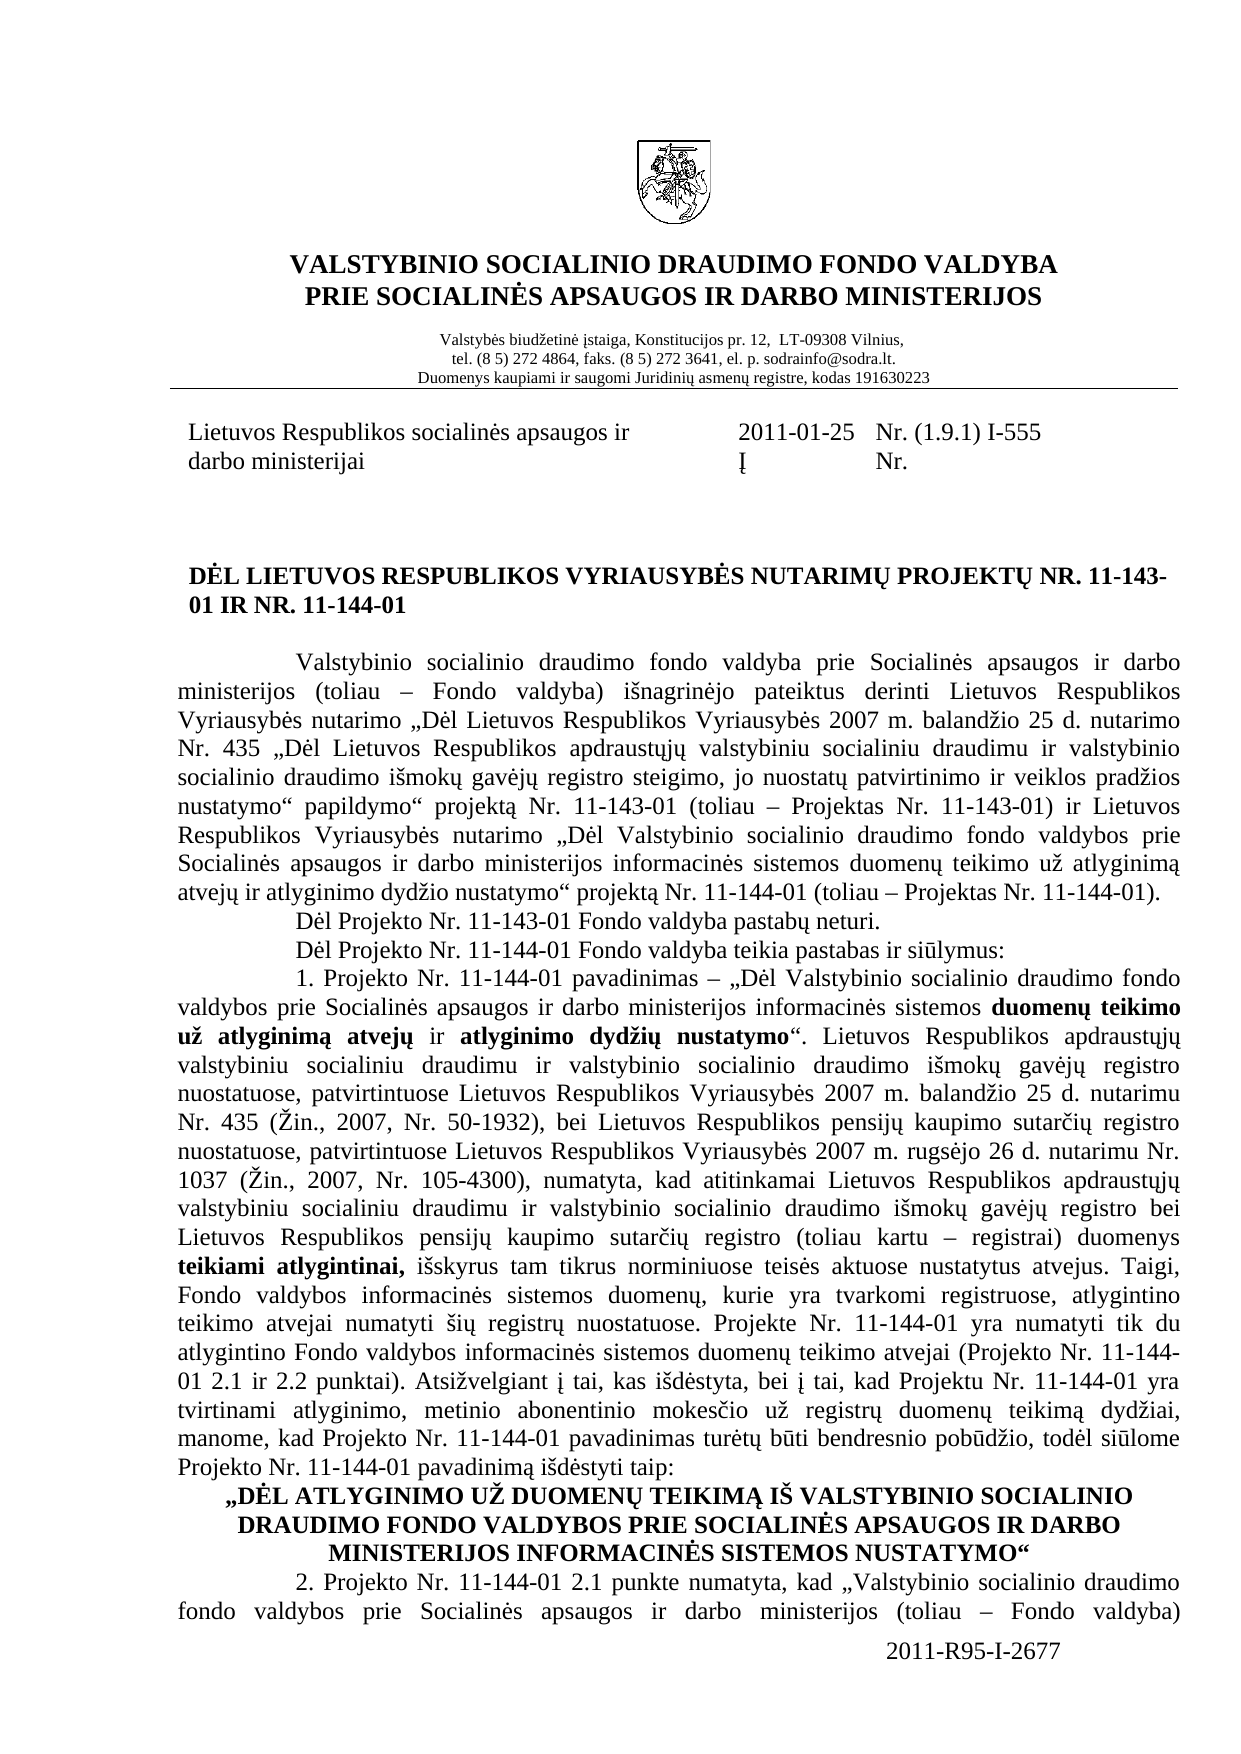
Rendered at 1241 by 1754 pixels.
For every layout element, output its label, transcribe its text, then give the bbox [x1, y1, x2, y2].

table_header Dėl Lietuvos Respublikos Vyriausybės nutarimų projektų Nr. 11-143-01 ir Nr. 11-144-01 [177, 561, 1181, 618]
table_header [170, 64, 676, 141]
text „Dėl atlyginimo už duomenų teikimą iš Valstybinio socialinio draudimo fondo valdybos prie Socialinės apsaugos ir darbo ministerijos informacinės sistemos nustatymo“ [177, 1481, 1181, 1567]
table_header 2011-01-25 Nr. (1.9.1) I-555 Į Nr. [728, 417, 1180, 503]
text Dėl Projekto Nr. 11-144-01 Fondo valdyba teikia pastabas ir siūlymus: [177, 935, 1181, 963]
text Valstybinio socialinio draudimo fondo valdyba prie Socialinės apsaugos ir darbo ministerijos (toliau – Fondo valdyba) išnagrinėjo pateiktus derinti Lietuvos Respublikos Vyriausybės nutarimo „Dėl Lietuvos Respublikos Vyriausybės 2007 m. balandžio 25 d. nutarimo Nr. 435 „Dėl Lietuvos Respublikos apdraustųjų valstybiniu socialiniu draudimu ir valstybinio socialinio draudimo išmokų gavėjų registro steigimo, jo nuostatų patvirtinimo ir veiklos pradžios nustatymo“ papildymo“ projektą Nr. 11-143-01 (toliau – Projektas Nr. 11-143-01) ir Lietuvos Respublikos Vyriausybės nutarimo „Dėl Valstybinio socialinio draudimo fondo valdybos prie Socialinės apsaugos ir darbo ministerijos informacinės sistemos duomenų teikimo už atlyginimą atvejų ir atlyginimo dydžio nustatymo“ projektą Nr. 11-144-01 (toliau – Projektas Nr. 11-144-01). [177, 647, 1181, 906]
table_header Lietuvos Respublikos socialinės apsaugos ir darbo ministerijai [177, 417, 694, 503]
text Dėl Projekto Nr. 11-143-01 Fondo valdyba pastabų neturi. [177, 906, 1181, 935]
text 2. Projekto Nr. 11-144-01 2.1 punkte numatyta, kad „Valstybinio socialinio draudimo fondo valdybos prie Socialinės apsaugos ir darbo ministerijos (toliau – Fondo valdyba) [177, 1567, 1181, 1625]
table_header [694, 417, 727, 503]
text 1. Projekto Nr. 11-144-01 pavadinimas – „Dėl Valstybinio socialinio draudimo fondo valdybos prie Socialinės apsaugos ir darbo ministerijos informacinės sistemos duomenų teikimo už atlyginimą atvejų ir atlyginimo dydžių nustatymo“. Lietuvos Respublikos apdraustųjų valstybiniu socialiniu draudimu ir valstybinio socialinio draudimo išmokų gavėjų registro nuostatuose, patvirtintuose Lietuvos Respublikos Vyriausybės 2007 m. balandžio 25 d. nutarimu Nr. 435 (Žin., 2007, Nr. 50-1932), bei Lietuvos Respublikos pensijų kaupimo sutarčių registro nuostatuose, patvirtintuose Lietuvos Respublikos Vyriausybės 2007 m. rugsėjo 26 d. nutarimu Nr. 1037 (Žin., 2007, Nr. 105-4300), numatyta, kad atitinkamai Lietuvos Respublikos apdraustųjų valstybiniu socialiniu draudimu ir valstybinio socialinio draudimo išmokų gavėjų registro bei Lietuvos Respublikos pensijų kaupimo sutarčių registro (toliau kartu – registrai) duomenys teikiami atlygintinai, išskyrus tam tikrus norminiuose teisės aktuose nustatytus atvejus. Taigi, Fondo valdybos informacinės sistemos duomenų, kurie yra tvarkomi registruose, atlygintino teikimo atvejai numatyti šių registrų nuostatuose. Projekte Nr. 11-144-01 yra numatyti tik du atlygintino Fondo valdybos informacinės sistemos duomenų teikimo atvejai (Projekto Nr. 11-144-01 2.1 ir 2.2 punktai). Atsižvelgiant į tai, kas išdėstyta, bei į tai, kad Projektu Nr. 11-144-01 yra tvirtinami atlyginimo, metinio abonentinio mokesčio už registrų duomenų teikimą dydžiai, manome, kad Projekto Nr. 11-144-01 pavadinimas turėtų būti bendresnio pobūdžio, todėl siūlome Projekto Nr. 11-144-01 pavadinimą išdėstyti taip: [177, 963, 1181, 1481]
table_cell Valstybės biudžetinė įstaiga, Konstitucijos pr. 12, LT-09308 Vilnius, tel. (8 5) 272 4864, faks. (8 5) 272 3641, el. p. sodrainfo@sodra.lt. Duomenys kaupiami ir saugomi Juridinių asmenų registre, kodas 191630223 [170, 311, 1178, 387]
table_cell Valstybinio socialinio draudimo fondo valdyba prie Socialinės apsaugos ir darbo ministerijos [170, 234, 1178, 311]
table_header [676, 64, 1178, 141]
table_cell [170, 141, 1178, 234]
text 2011-R95-I-2677 [886, 1636, 1240, 1664]
